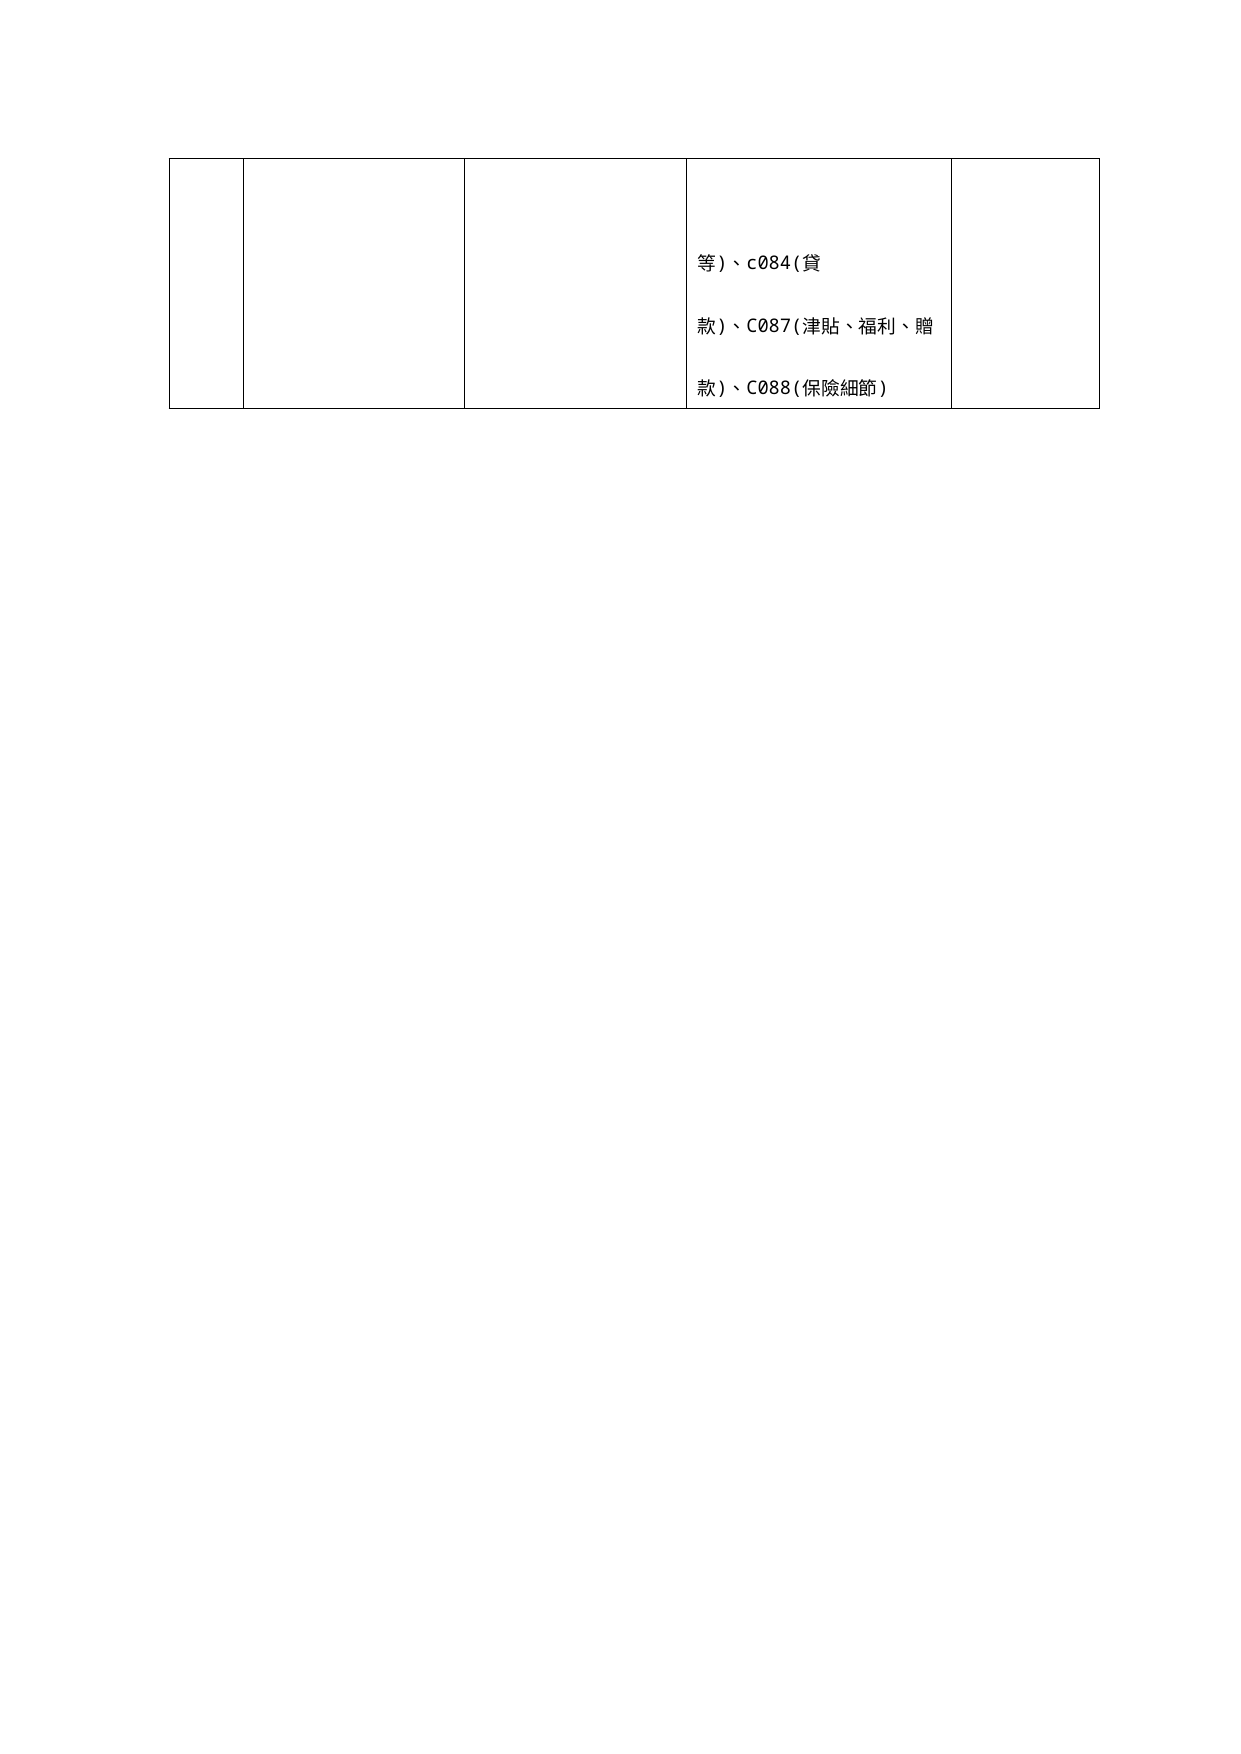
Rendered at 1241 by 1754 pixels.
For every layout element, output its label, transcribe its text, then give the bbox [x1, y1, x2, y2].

table_cell 等)、c084(貸款)、C087(津貼、福利、贈款)、C088(保險細節) [687, 159, 951, 408]
table_cell [465, 159, 686, 408]
table_cell [244, 159, 464, 408]
table_cell [170, 159, 243, 408]
table_cell [952, 159, 1099, 408]
